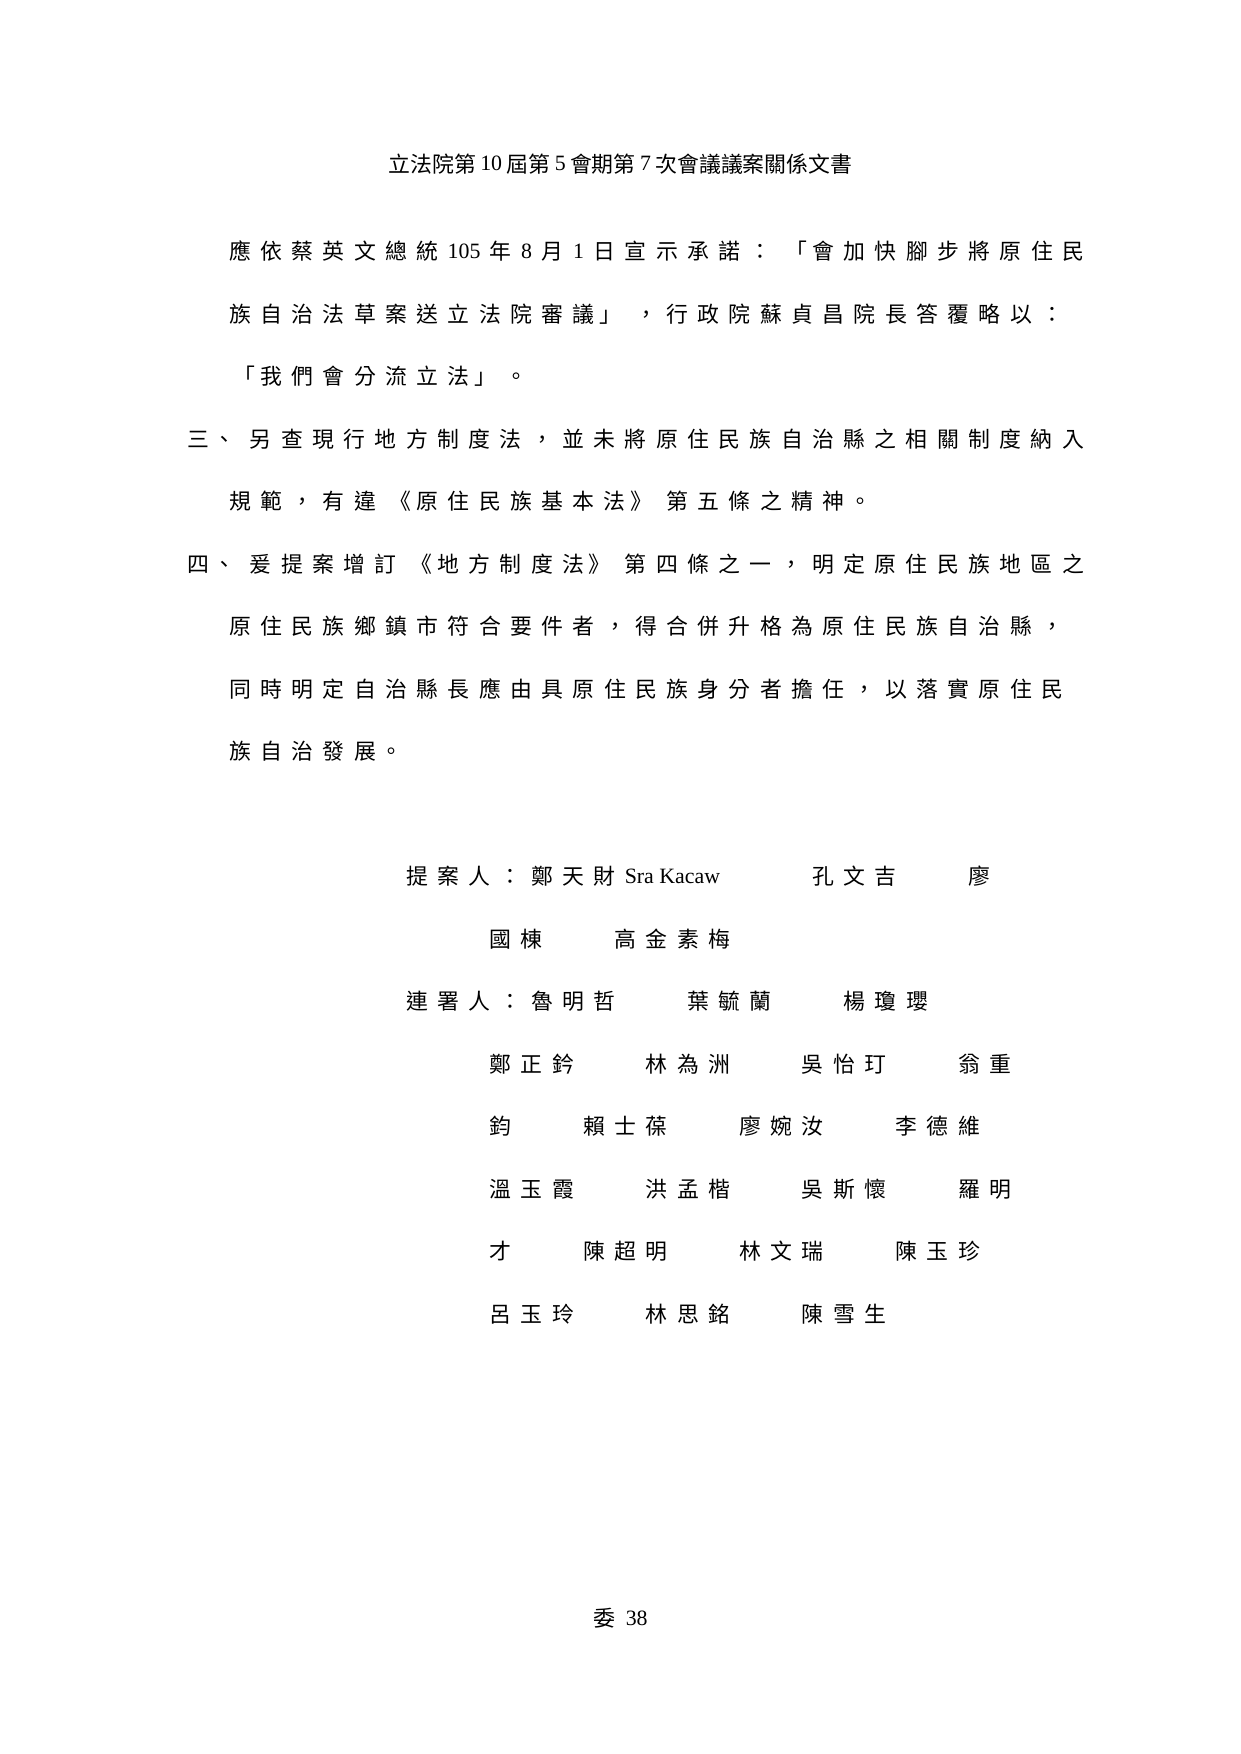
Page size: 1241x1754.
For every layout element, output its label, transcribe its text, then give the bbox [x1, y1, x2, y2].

text 提案人：鄭天財Sra Kacaw 孔文吉 廖國棟 高金素梅 [393, 844, 1023, 969]
text 四、爰提案增訂《地方制度法》第四條之一，明定原住民族地區之原住民族鄉鎮市符合要件者，得合併升格為原住民族自治縣，同時明定自治縣長應由具原住民族身分者擔任，以落實原住民族自治發展。 [173, 531, 1089, 781]
text 連署人：魯明哲 葉毓蘭 楊瓊瓔 鄭正鈐 林為洲 吳怡玎 翁重鈞 賴士葆 廖婉汝 李德維 溫玉霞 洪孟楷 吳斯懷 羅明才 陳超明 林文瑞 陳玉珍 呂玉玲 林思銘 陳雪生 [393, 969, 1023, 1344]
text 三、另查現行地方制度法，並未將原住民族自治縣之相關制度納入規範，有違《原住民族基本法》第五條之精神。 [173, 406, 1089, 531]
text 應依蔡英文總統105年8月1日宣示承諾：「會加快腳步將原住民族自治法草案送立法院審議」，行政院蘇貞昌院長答覆略以：「我們會分流立法」。 [173, 219, 1089, 406]
